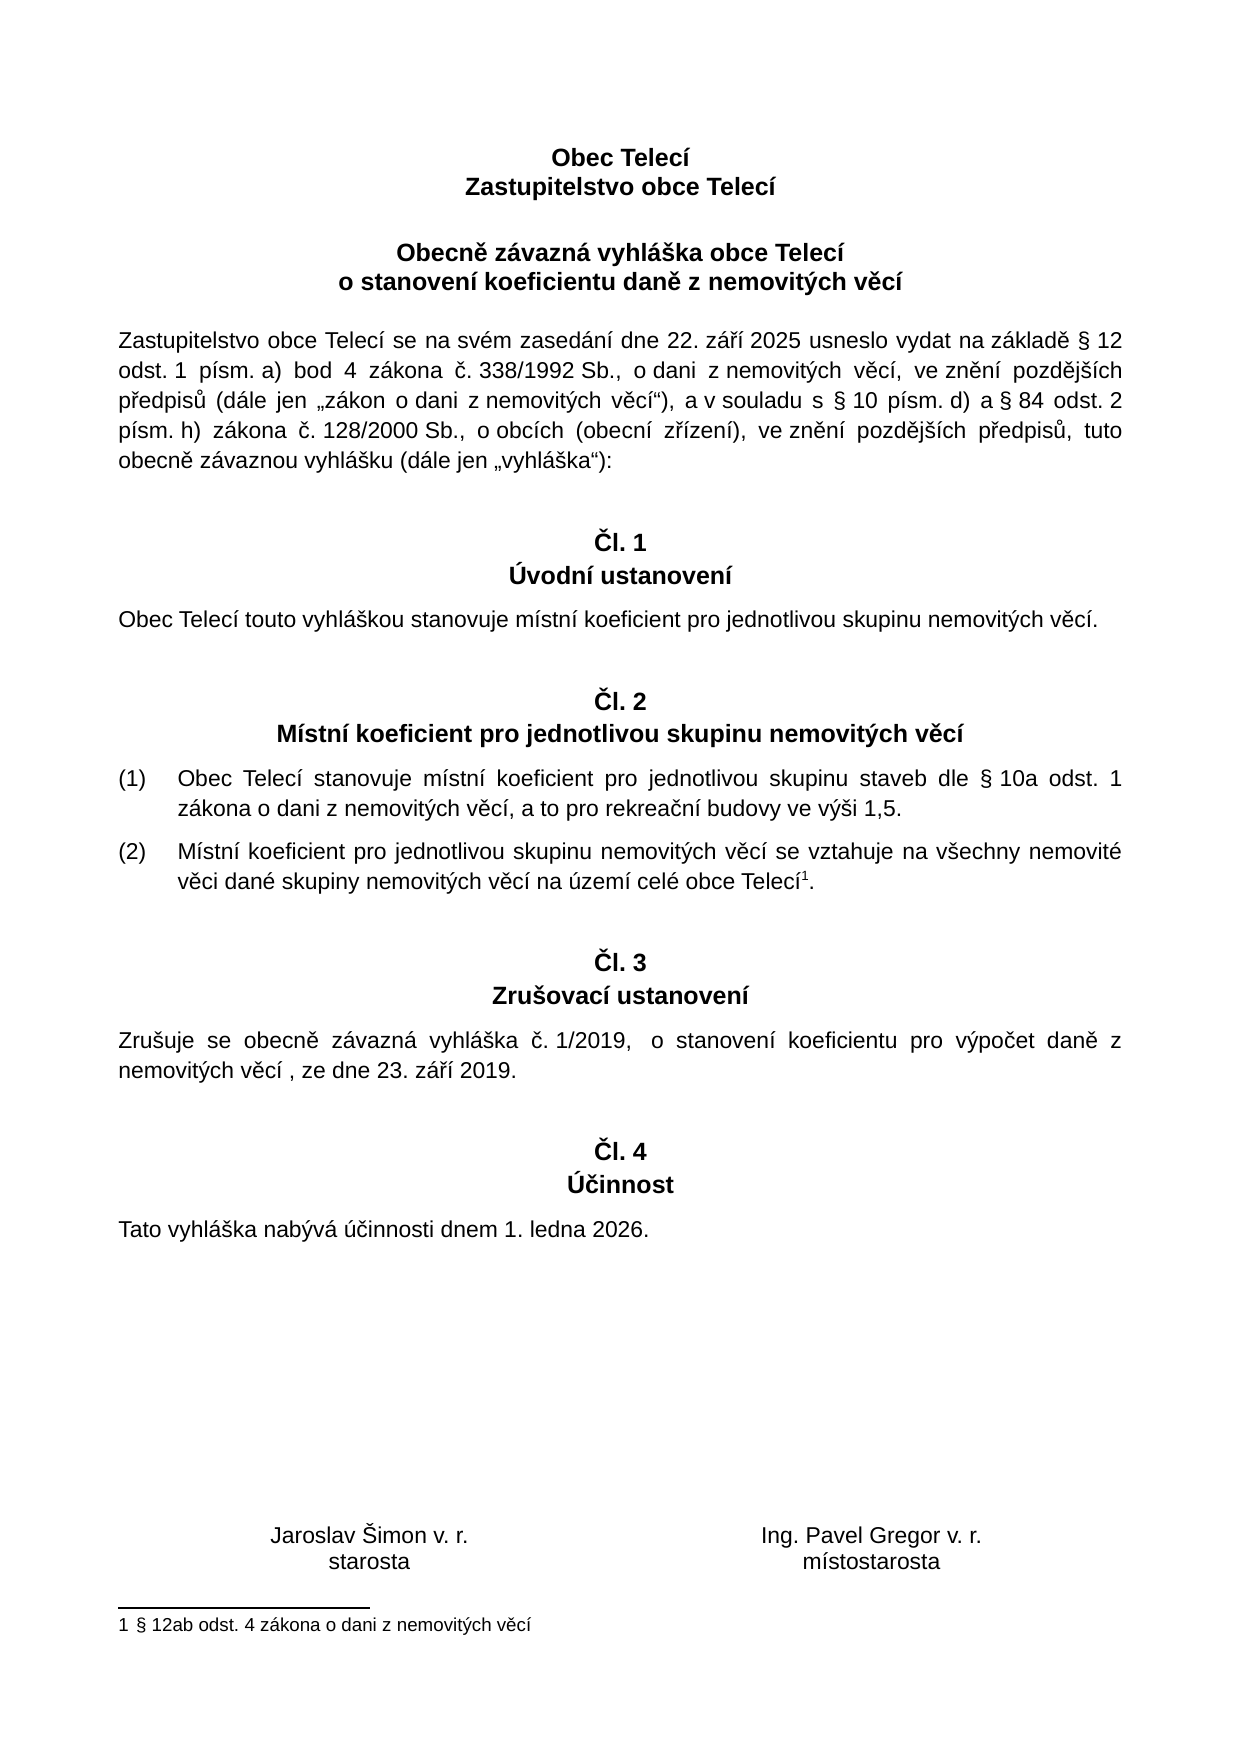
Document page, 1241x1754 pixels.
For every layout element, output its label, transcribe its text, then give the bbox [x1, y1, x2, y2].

table_header Ing. Pavel Gregor v. r. místostarosta [620, 1462, 1122, 1580]
list Místní koeficient pro jednotlivou skupinu nemovitých věcí se vztahuje na všechny nemovité věci dané skupiny nemovitých věcí na území celé obce Telecí. [118, 838, 1122, 894]
subtitle Čl. 1 Úvodní ustanovení [118, 528, 1122, 589]
text Zastupitelstvo obce Telecí se na svém zasedání dne 22. září 2025 usneslo vydat na základě § 12 odst. 1 písm. a) bod 4 zákona č. 338/1992 Sb., o dani z nemovitých věcí, ve znění pozdějších předpisů (dále jen „zákon o dani z nemovitých věcí“), a v souladu s § 10 písm. d) a § 84 odst. 2 písm. h) zákona č. 128/2000 Sb., o obcích (obecní zřízení), ve znění pozdějších předpisů, tuto obecně závaznou vyhlášku (dále jen „vyhláška“): [118, 327, 1122, 474]
list § 12ab odst. 4 zákona o dani z nemovitých věcí [118, 1614, 1122, 1635]
subtitle Čl. 2 Místní koeficient pro jednotlivou skupinu nemovitých věcí [118, 686, 1122, 748]
text Tato vyhláška nabývá účinnosti dnem 1. ledna 2026. [118, 1216, 1122, 1242]
title Obec Telecí Zastupitelstvo obce Telecí [118, 143, 1122, 201]
text Zrušuje se obecně závazná vyhláška č. 1/2019, o stanovení koeficientu pro výpočet daně z nemovitých věcí , ze dne 23. září 2019. [118, 1027, 1122, 1083]
table_header Jaroslav Šimon v. r. starosta [118, 1462, 620, 1580]
subtitle Čl. 3 Zrušovací ustanovení [118, 948, 1122, 1010]
list Obec Telecí stanovuje místní koeficient pro jednotlivou skupinu staveb dle § 10a odst. 1 zákona o dani z nemovitých věcí, a to pro rekreační budovy ve výši 1,5. [118, 765, 1122, 822]
subtitle Čl. 4 Účinnost [118, 1137, 1122, 1199]
text Obec Telecí touto vyhláškou stanovuje místní koeficient pro jednotlivou skupinu nemovitých věcí. [118, 606, 1122, 633]
subtitle Obecně závazná vyhláška obce Telecí o stanovení koeficientu daně z nemovitých věcí [118, 238, 1122, 295]
